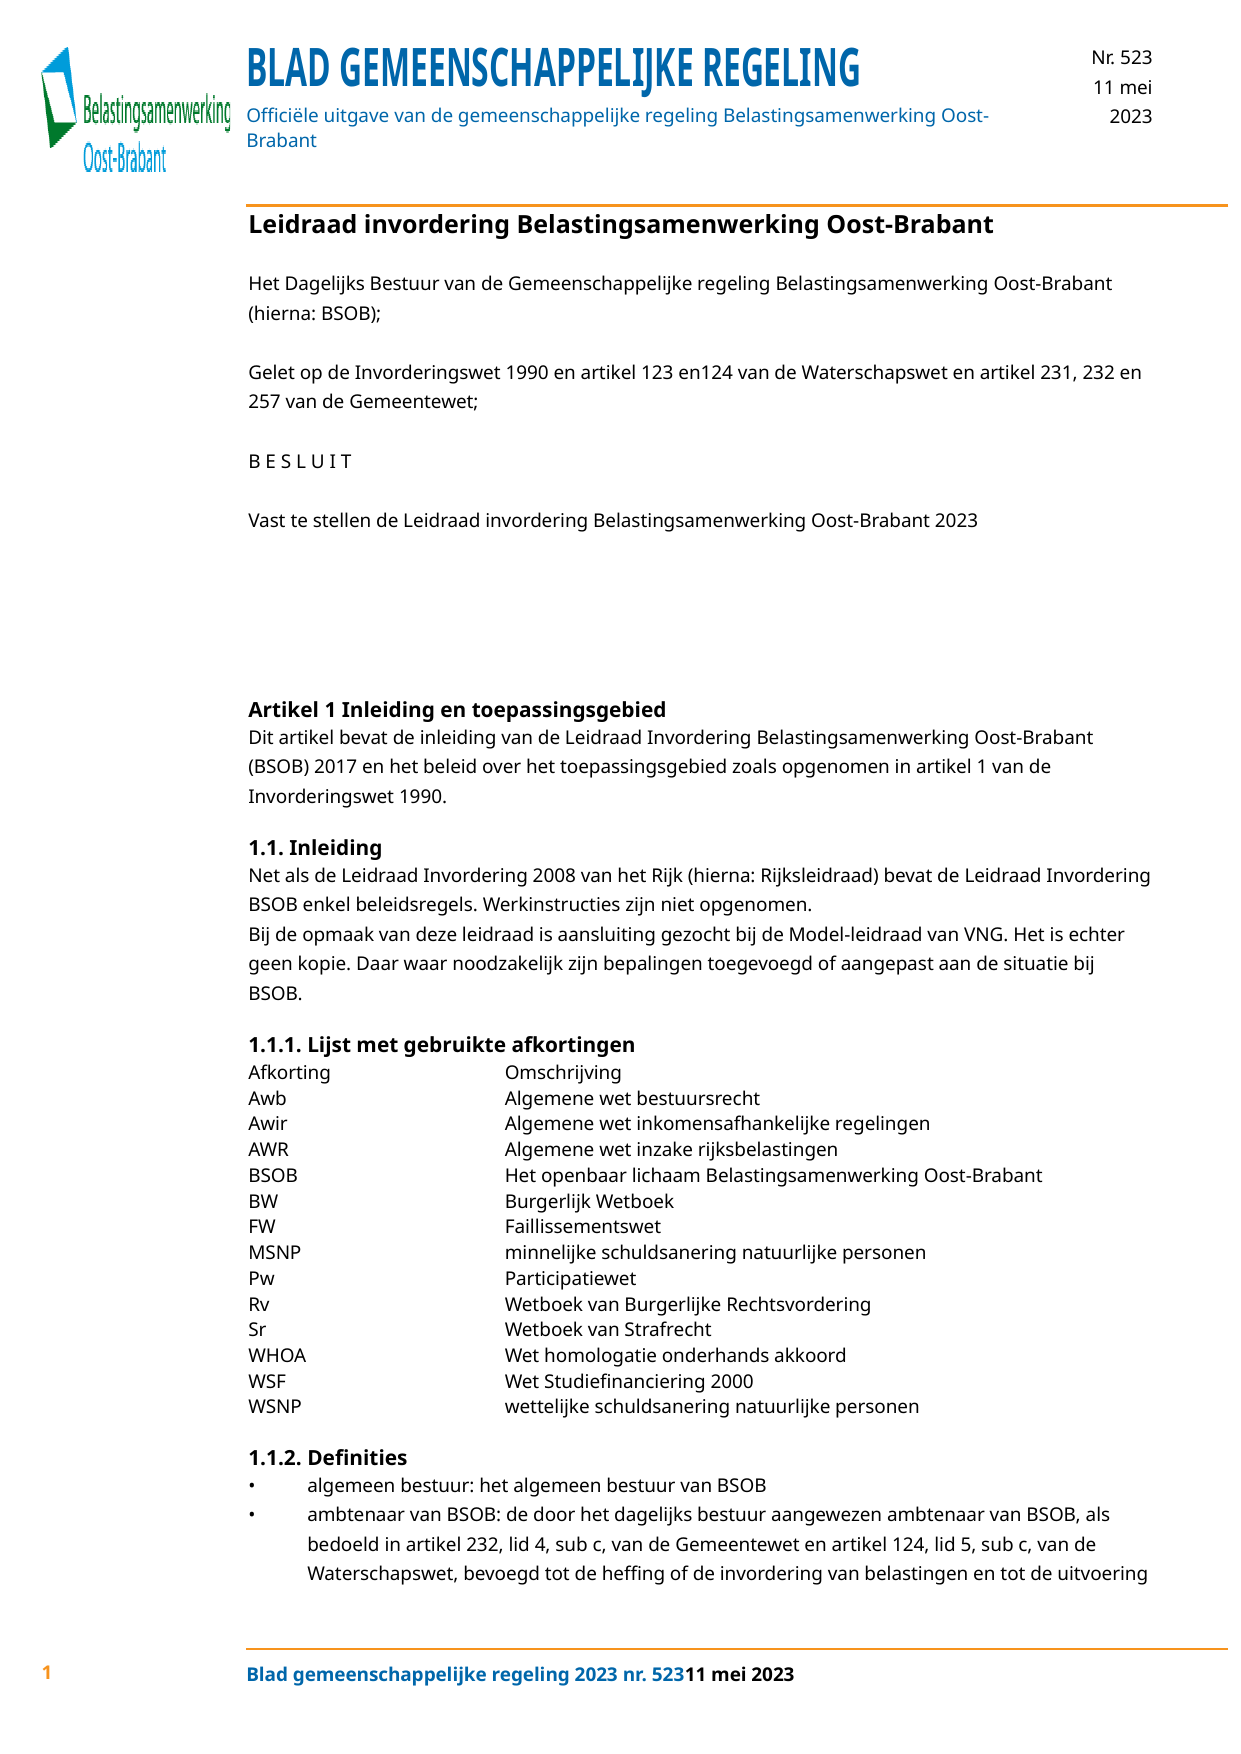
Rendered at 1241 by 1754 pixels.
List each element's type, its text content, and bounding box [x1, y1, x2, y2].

table_cell Algemene wet bestuursrecht [505, 1085, 1152, 1111]
table_cell Wet homologatie onderhands akkoord [505, 1342, 1152, 1368]
picture [86, 146, 91, 169]
table_cell MSNP [248, 1239, 504, 1265]
text Vast te stellen de Leidraad invordering Belastingsamenwerking Oost-Brabant 2023 [248, 507, 1152, 533]
text Artikel 1 Inleiding en toepassingsgebied [248, 695, 1152, 724]
text Het Dagelijks Bestuur van de Gemeenschappelijke regeling Belastingsamenwerking Oost-Brabant (hierna: BSOB); [248, 270, 1152, 326]
picture [100, 161, 105, 172]
text Gelet op de Invorderingswet 1990 en artikel 123 en124 van de Waterschapswet en artikel 231, 232 en 257 van de Gemeentewet; [248, 359, 1152, 414]
table_cell Pw [248, 1265, 504, 1291]
table_cell Awir [248, 1111, 504, 1136]
table_cell Rv [248, 1291, 504, 1316]
table_cell Burgerlijk Wetboek [505, 1188, 1152, 1213]
list ambtenaar van BSOB: de door het dagelijks bestuur aangewezen ambtenaar van BSOB, als bedoeld in artikel 232, lid 4, sub c, van de Gemeentewet en artikel 124, lid 5, sub c, van de Waterschapswet, bevoegd tot de heffing of de invordering van belastingen en tot de uitvoering [248, 1501, 1152, 1586]
table_cell AWR [248, 1136, 504, 1162]
picture [91, 163, 96, 172]
table_header Afkorting [248, 1059, 504, 1085]
table_cell Sr [248, 1316, 504, 1342]
table_cell Participatiewet [505, 1265, 1152, 1291]
list algemeen bestuur: het algemeen bestuur van BSOB [248, 1472, 1152, 1498]
text 1.1.1. Lijst met gebruikte afkortingen [248, 1031, 1152, 1059]
picture [129, 155, 134, 172]
text Leidraad invordering Belastingsamenwerking Oost-Brabant [248, 207, 1152, 241]
table_cell Algemene wet inkomensafhankelijke regelingen [505, 1111, 1152, 1136]
table_cell WSF [248, 1368, 504, 1394]
table_cell Faillissementswet [505, 1214, 1152, 1239]
text 1.1.2. Definities [248, 1443, 1152, 1472]
text B E S L U I T [248, 448, 1152, 473]
text Dit artikel bevat de inleiding van de Leidraad Invordering Belastingsamenwerking Oost-Brabant (BSOB) 2017 en het beleid over het toepassingsgebied zoals opgenomen in artikel 1 van de Invorderingswet 1990. [248, 724, 1152, 809]
table_cell wettelijke schuldsanering natuurlijke personen [505, 1394, 1152, 1419]
text Net als de Leidraad Invordering 2008 van het Rijk (hierna: Rijksleidraad) bevat de Leidraad Invordering BSOB enkel beleidsregels. Werkinstructies zijn niet opgenomen. [248, 862, 1152, 917]
text 1.1. Inleiding [248, 833, 1152, 862]
table_cell WSNP [248, 1394, 504, 1419]
picture [41, 47, 231, 172]
table_header Omschrijving [505, 1059, 1152, 1085]
table_cell FW [248, 1214, 504, 1239]
table_cell Awb [248, 1085, 504, 1111]
table_cell WHOA [248, 1342, 504, 1368]
table_cell Wetboek van Strafrecht [505, 1316, 1152, 1342]
table_cell BSOB [248, 1162, 504, 1188]
text Bij de opmaak van deze leidraad is aansluiting gezocht bij de Model-leidraad van VNG. Het is echter geen kopie. Daar waar noodzakelijk zijn bepalingen toegevoegd of aangepast aan de situatie bij BSOB. [248, 921, 1152, 1006]
table_cell Het openbaar lichaam Belastingsamenwerking Oost-Brabant [505, 1162, 1152, 1188]
table_cell minnelijke schuldsanering natuurlijke personen [505, 1239, 1152, 1265]
table_cell Wet Studiefinanciering 2000 [505, 1368, 1152, 1394]
table_cell Algemene wet inzake rijksbelastingen [505, 1136, 1152, 1162]
table_cell BW [248, 1188, 504, 1213]
table_cell Wetboek van Burgerlijke Rechtsvordering [505, 1291, 1152, 1316]
